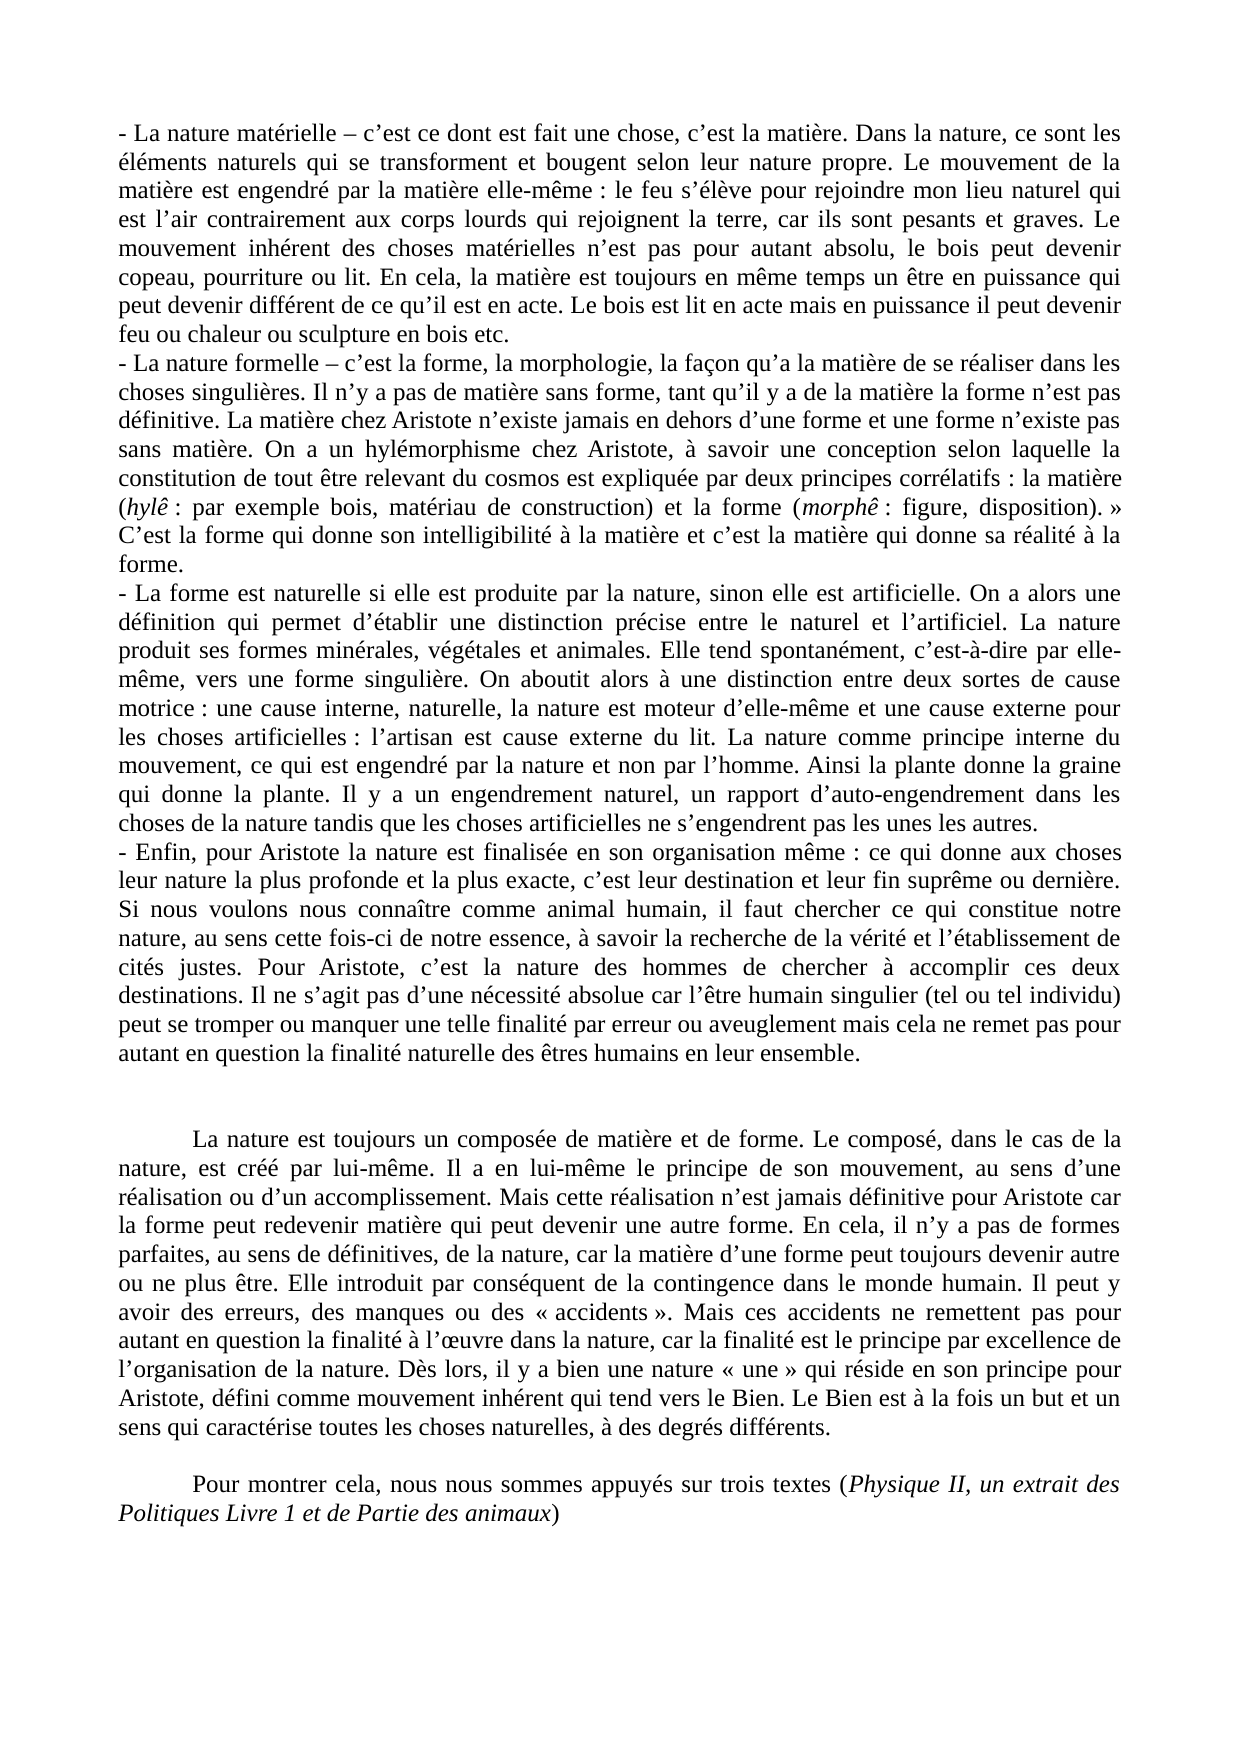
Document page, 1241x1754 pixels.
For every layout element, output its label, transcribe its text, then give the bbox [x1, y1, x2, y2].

text Pour montrer cela, nous nous sommes appuyés sur trois textes (Physique II, un extrait des Politiques Livre 1 et de Partie des animaux) [118, 1469, 1122, 1527]
text La nature est toujours un composée de matière et de forme. Le composé, dans le cas de la nature, est créé par lui-même. Il a en lui-même le principe de son mouvement, au sens d’une réalisation ou d’un accomplissement. Mais cette réalisation n’est jamais définitive pour Aristote car la forme peut redevenir matière qui peut devenir une autre forme. En cela, il n’y a pas de formes parfaites, au sens de définitives, de la nature, car la matière d’une forme peut toujours devenir autre ou ne plus être. Elle introduit par conséquent de la contingence dans le monde humain. Il peut y avoir des erreurs, des manques ou des « accidents ». Mais ces accidents ne remettent pas pour autant en question la finalité à l’œuvre dans la nature, car la finalité est le principe par excellence de l’organisation de la nature. Dès lors, il y a bien une nature « une » qui réside en son principe pour Aristote, défini comme mouvement inhérent qui tend vers le Bien. Le Bien est à la fois un but et un sens qui caractérise toutes les choses naturelles, à des degrés différents. [118, 1124, 1122, 1441]
text - La forme est naturelle si elle est produite par la nature, sinon elle est artificielle. On a alors une définition qui permet d’établir une distinction précise entre le naturel et l’artificiel. La nature produit ses formes minérales, végétales et animales. Elle tend spontanément, c’est-à-dire par elle-même, vers une forme singulière. On aboutit alors à une distinction entre deux sortes de cause motrice : une cause interne, naturelle, la nature est moteur d’elle-même et une cause externe pour les choses artificielles : l’artisan est cause externe du lit. La nature comme principe interne du mouvement, ce qui est engendré par la nature et non par l’homme. Ainsi la plante donne la graine qui donne la plante. Il y a un engendrement naturel, un rapport d’auto-engendrement dans les choses de la nature tandis que les choses artificielles ne s’engendrent pas les unes les autres. [118, 578, 1122, 837]
text - La nature formelle – c’est la forme, la morphologie, la façon qu’a la matière de se réaliser dans les choses singulières. Il n’y a pas de matière sans forme, tant qu’il y a de la matière la forme n’est pas définitive. La matière chez Aristote n’existe jamais en dehors d’une forme et une forme n’existe pas sans matière. On a un hylémorphisme chez Aristote, à savoir une conception selon laquelle la constitution de tout être relevant du cosmos est expliquée par deux principes corrélatifs : la matière (hylê : par exemple bois, matériau de construction) et la forme (morphê : figure, disposition). » C’est la forme qui donne son intelligibilité à la matière et c’est la matière qui donne sa réalité à la forme. [118, 348, 1122, 578]
text - Enfin, pour Aristote la nature est finalisée en son organisation même : ce qui donne aux choses leur nature la plus profonde et la plus exacte, c’est leur destination et leur fin suprême ou dernière. Si nous voulons nous connaître comme animal humain, il faut chercher ce qui constitue notre nature, au sens cette fois-ci de notre essence, à savoir la recherche de la vérité et l’établissement de cités justes. Pour Aristote, c’est la nature des hommes de chercher à accomplir ces deux destinations. Il ne s’agit pas d’une nécessité absolue car l’être humain singulier (tel ou tel individu) peut se tromper ou manquer une telle finalité par erreur ou aveuglement mais cela ne remet pas pour autant en question la finalité naturelle des êtres humains en leur ensemble. [118, 837, 1122, 1067]
text - La nature matérielle – c’est ce dont est fait une chose, c’est la matière. Dans la nature, ce sont les éléments naturels qui se transforment et bougent selon leur nature propre. Le mouvement de la matière est engendré par la matière elle-même : le feu s’élève pour rejoindre mon lieu naturel qui est l’air contrairement aux corps lourds qui rejoignent la terre, car ils sont pesants et graves. Le mouvement inhérent des choses matérielles n’est pas pour autant absolu, le bois peut devenir copeau, pourriture ou lit. En cela, la matière est toujours en même temps un être en puissance qui peut devenir différent de ce qu’il est en acte. Le bois est lit en acte mais en puissance il peut devenir feu ou chaleur ou sculpture en bois etc. [118, 118, 1122, 348]
